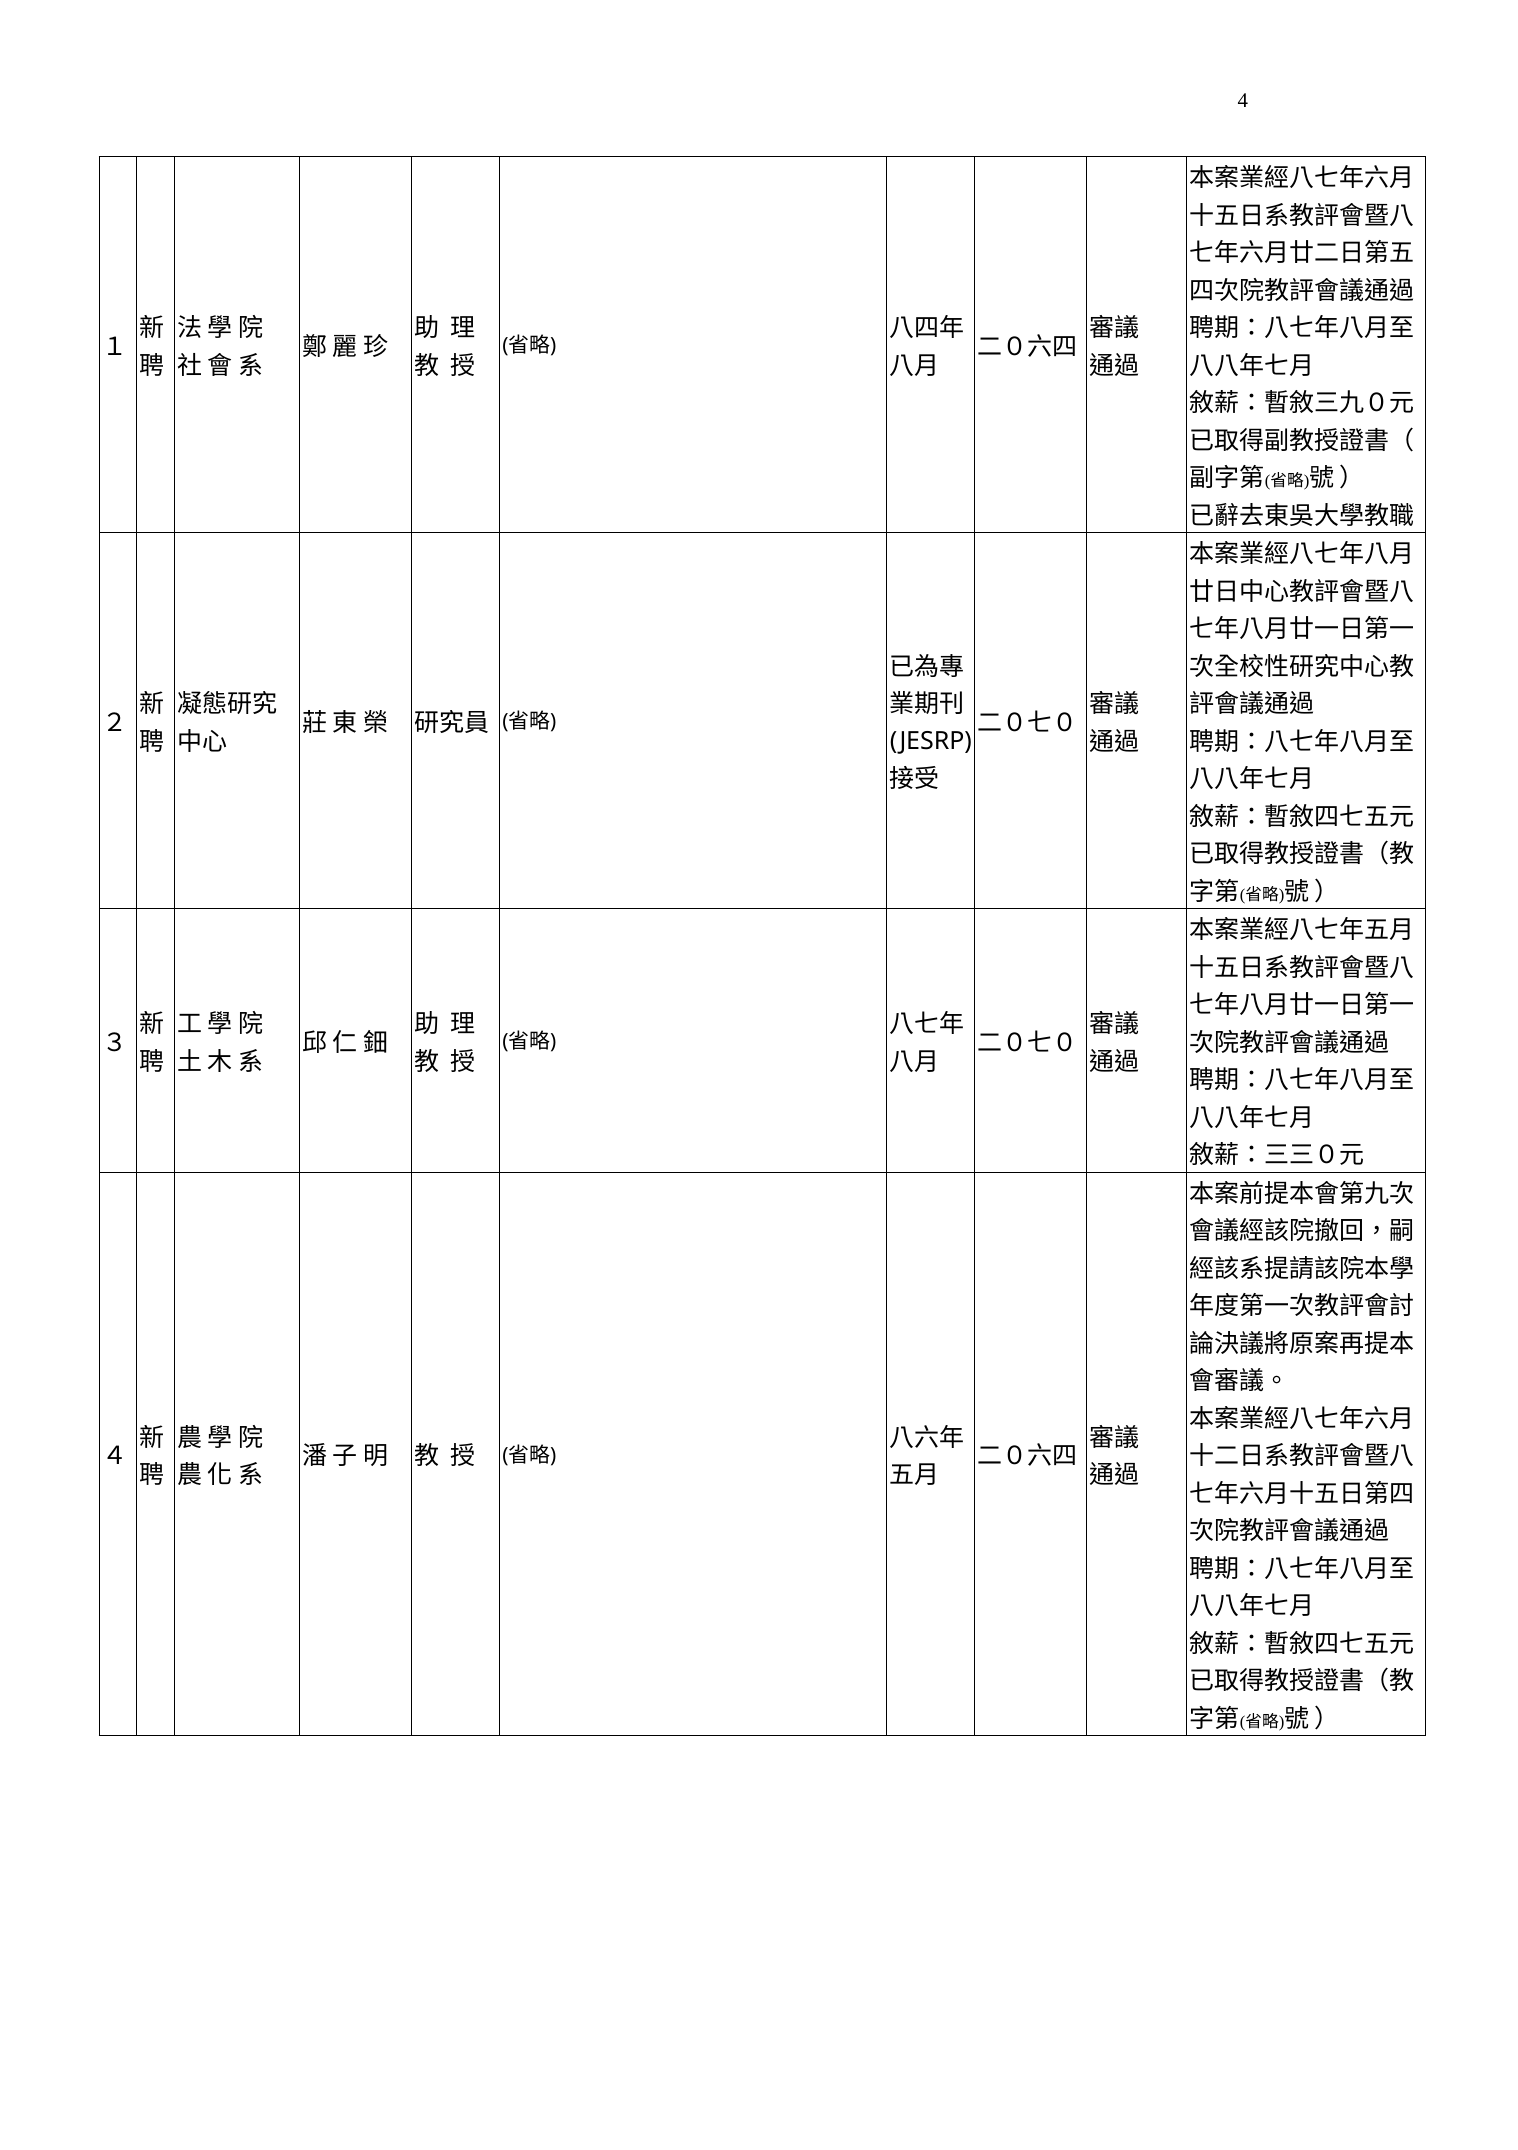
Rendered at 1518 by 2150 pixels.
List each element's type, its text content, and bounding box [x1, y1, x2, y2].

table_cell 八六年 五月 [887, 1173, 974, 1735]
table_cell 新 聘 [137, 1173, 174, 1735]
table_cell 審議 通過 [1087, 157, 1186, 532]
table_cell 法 學 院 社 會 系 [175, 157, 299, 532]
table_cell ３ [100, 909, 136, 1172]
table_cell 審議 通過 [1087, 909, 1186, 1172]
table_cell 莊 東 榮 [300, 533, 411, 908]
table_cell 本案業經八七年五月 十五日系教評會暨八 七年八月廿一日第一 次院教評會議通過 聘期：八七年八月至 八八年七月 敘薪：三三０元 [1187, 909, 1425, 1172]
table_cell 新 聘 [137, 533, 174, 908]
table_cell (省略) [500, 909, 886, 1172]
table_cell 新 聘 [137, 909, 174, 1172]
table_cell (省略) [500, 1173, 886, 1735]
table_cell 潘 子 明 [300, 1173, 411, 1735]
table_cell 八七年 八月 [887, 909, 974, 1172]
table_cell 鄭 麗 珍 [300, 157, 411, 532]
table_cell 已為專 業期刊 (JESRP) 接受 [887, 533, 974, 908]
table_cell 研究員 [412, 533, 499, 908]
table_cell 邱 仁 鈿 [300, 909, 411, 1172]
table_cell 助 理 教 授 [412, 157, 499, 532]
table_cell 二０七０ [975, 533, 1086, 908]
table_cell １ [100, 157, 136, 532]
table_cell 本案前提本會第九次 會議經該院撤回，嗣 經該系提請該院本學 年度第一次教評會討 論決議將原案再提本 會審議。 本案業經八七年六月 十二日系教評會暨八 七年六月十五日第四 次院教評會議通過 聘期：八七年八月至 八八年七月 敘薪：暫敘四七五元 已取得教授證書（教 字第(省略)號 ） [1187, 1173, 1425, 1735]
table_cell 助 理 教 授 [412, 909, 499, 1172]
table_cell 教 授 [412, 1173, 499, 1735]
table_cell 新 聘 [137, 157, 174, 532]
table_cell 審議 通過 [1087, 1173, 1186, 1735]
table_cell ４ [100, 1173, 136, 1735]
table_cell 工 學 院 土 木 系 [175, 909, 299, 1172]
table_cell 二０七０ [975, 909, 1086, 1172]
table_cell 本案業經八七年八月 廿日中心教評會暨八 七年八月廿一日第一 次全校性研究中心教 評會議通過 聘期：八七年八月至 八八年七月 敘薪：暫敘四七五元 已取得教授證書（教 字第(省略)號 ） [1187, 533, 1425, 908]
table_cell 審議 通過 [1087, 533, 1186, 908]
table_cell ２ [100, 533, 136, 908]
table_cell (省略) [500, 157, 886, 532]
table_cell (省略) [500, 533, 886, 908]
table_cell 凝態研究 中心 [175, 533, 299, 908]
table_cell 二０六四 [975, 157, 1086, 532]
table_cell 二０六四 [975, 1173, 1086, 1735]
table_cell 農 學 院 農 化 系 [175, 1173, 299, 1735]
table_cell 本案業經八七年六月 十五日系教評會暨八 七年六月廿二日第五 四次院教評會議通過 聘期：八七年八月至 八八年七月 敘薪：暫敘三九０元 已取得副教授證書（ 副字第(省略)號 ） 已辭去東吳大學教職 [1187, 157, 1425, 532]
table_cell 八四年 八月 [887, 157, 974, 532]
